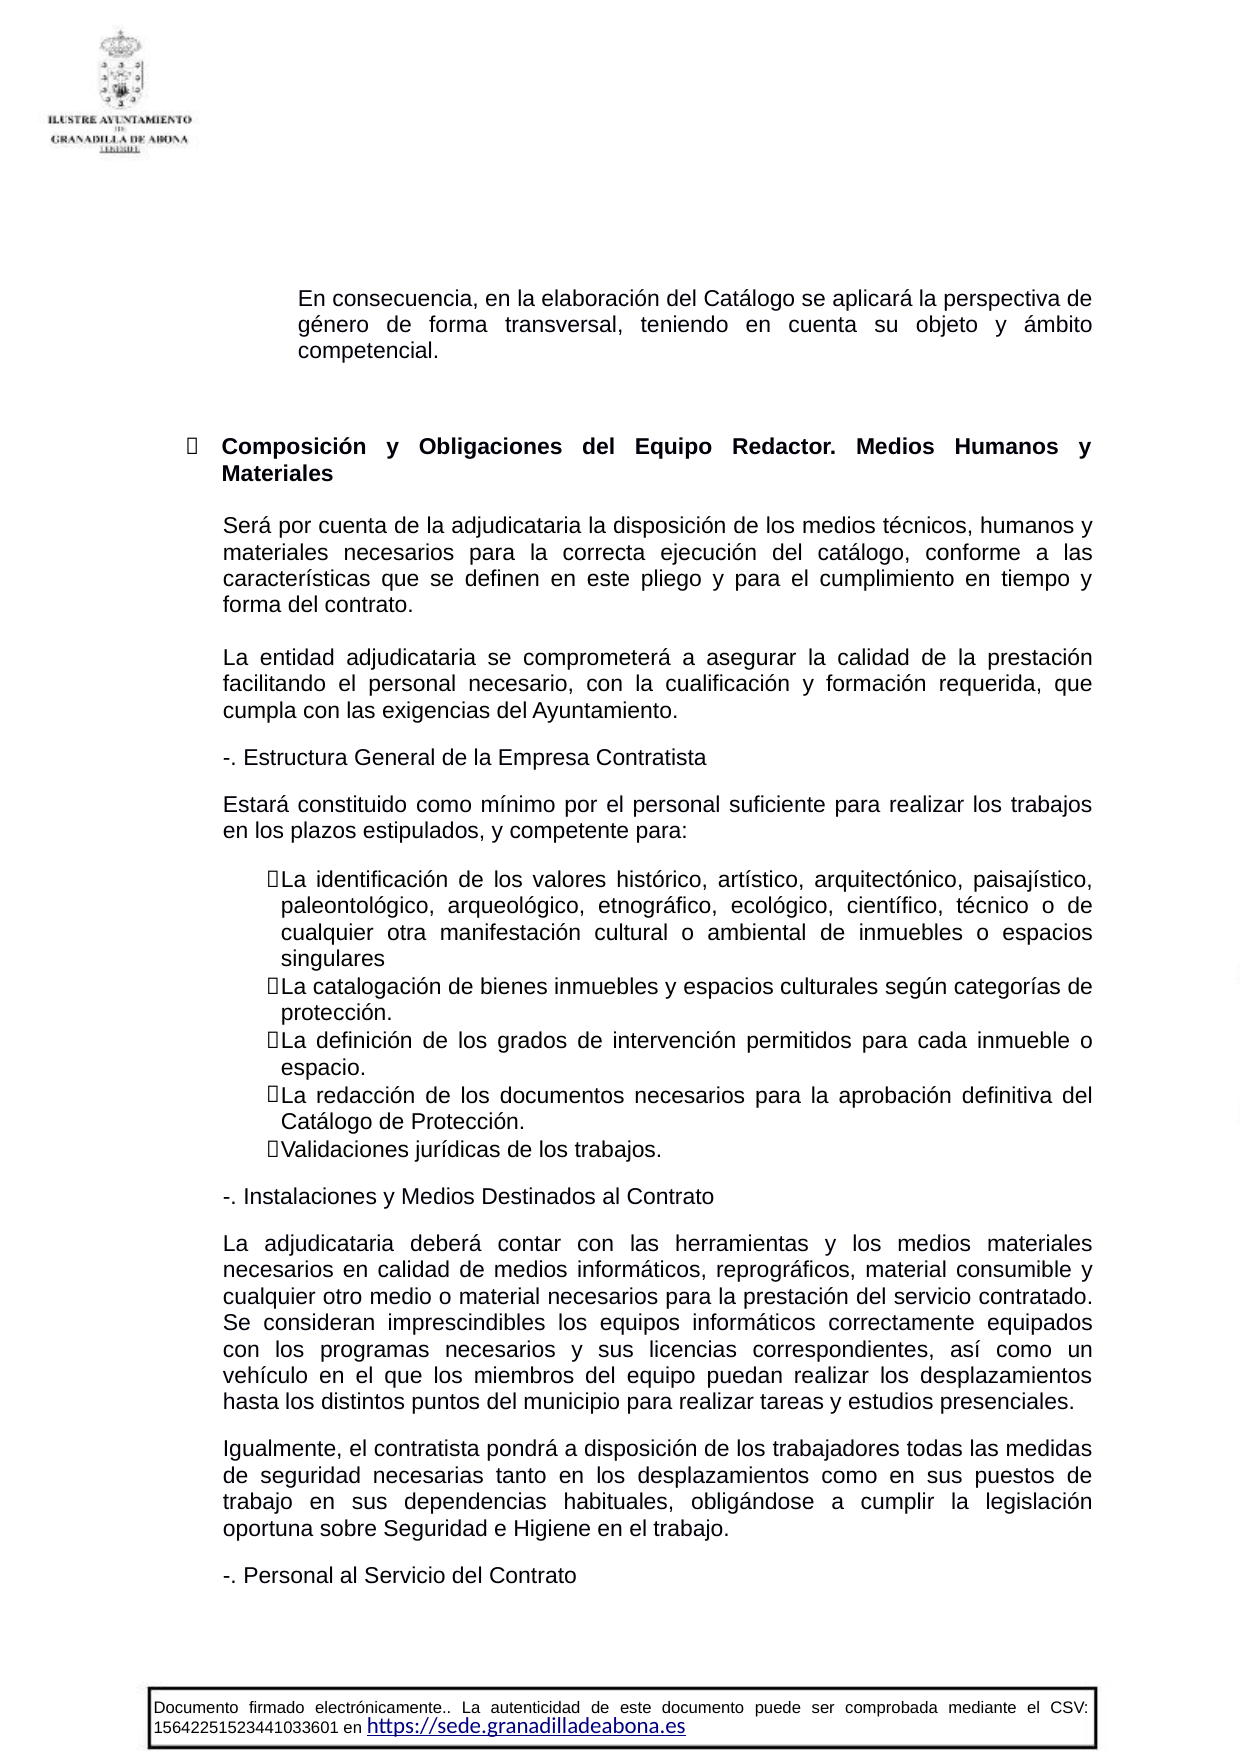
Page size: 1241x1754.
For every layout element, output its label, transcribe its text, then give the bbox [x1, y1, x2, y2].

text Será por cuenta de la adjudicataria la disposición de los medios técnicos, humanos y [223, 513, 1117, 539]
text paleontológico, arqueológico, etnográfico, ecológico, científico, técnico o de [281, 893, 1118, 919]
text competencial. [298, 338, 1117, 364]
text vehículo en el que los miembros del equipo puedan realizar los desplazamientos [223, 1363, 1117, 1388]
text -. Personal al Servicio del Contrato [223, 1563, 602, 1588]
text hasta los distintos puntos del municipio para realizar tareas y estudios presenciales. [223, 1389, 1117, 1415]
text  [266, 1026, 301, 1054]
text Composición y Obligaciones del Equipo Redactor. Medios Humanos y [221, 434, 1118, 460]
text Catálogo de Protección. [281, 1109, 1118, 1134]
text 15642251523441033601 en https://sede.granadilladeabona.es [153, 1718, 1113, 1737]
text espacio. [281, 1055, 1118, 1080]
text necesarios en calidad de medios informáticos, reprográficos, material consumible y [223, 1257, 1117, 1283]
text protección. [281, 1000, 1118, 1026]
text género de forma transversal, teniendo en cuenta su objeto y ámbito [298, 312, 1117, 337]
text  [266, 865, 301, 893]
text cualquier otro medio o material necesarios para la prestación del servicio contratado. [223, 1284, 1117, 1309]
text características que se definen en este pliego y para el cumplimiento en tiempo y [223, 566, 1117, 591]
text con los programas necesarios y sus licencias correspondientes, así como un [223, 1337, 1117, 1362]
text  [266, 972, 301, 1000]
text La adjudicataria deberá contar con las herramientas y los medios materiales [223, 1231, 1117, 1257]
text oportuna sobre Seguridad e Higiene en el trabajo. [223, 1516, 1117, 1541]
text -. Estructura General de la Empresa Contratista [223, 745, 731, 770]
text Igualmente, el contratista pondrá a disposición de los trabajadores todas las medidas [223, 1436, 1117, 1462]
text La catalogación de bienes inmuebles y espacios culturales según categorías de [281, 974, 1118, 1000]
text Validaciones jurídicas de los trabajos. [281, 1137, 1118, 1162]
text cualquier otra manifestación cultural o ambiental de inmuebles o espacios [281, 920, 1118, 945]
text En consecuencia, en la elaboración del Catálogo se aplicará la perspectiva de [298, 286, 1117, 311]
text trabajo en sus dependencias habituales, obligándose a cumplir la legislación [223, 1489, 1117, 1515]
text  [266, 1134, 301, 1163]
text facilitando el personal necesario, con la cualificación y formación requerida, que [223, 671, 1117, 697]
text materiales necesarios para la correcta ejecución del catálogo, conforme a las [223, 539, 1117, 565]
text La redacción de los documentos necesarios para la aprobación definitiva del [281, 1083, 1118, 1108]
text Documento firmado electrónicamente.. La autenticidad de este documento puede ser comprobada mediante el CSV: [153, 1699, 1113, 1718]
text  [185, 432, 221, 460]
text  [266, 1080, 301, 1108]
text forma del contrato. [223, 592, 1117, 618]
text -. Instalaciones y Medios Destinados al Contrato [223, 1184, 739, 1209]
text Materiales [221, 461, 1118, 486]
text La identificación de los valores histórico, artístico, arquitectónico, paisajístico, [281, 867, 1118, 893]
text de seguridad necesarias tanto en los desplazamientos como en sus puestos de [223, 1463, 1117, 1488]
text Se consideran imprescindibles los equipos informáticos correctamente equipados [223, 1310, 1117, 1336]
text La definición de los grados de intervención permitidos para cada inmueble o [281, 1028, 1118, 1054]
text Estará constituido como mínimo por el personal suficiente para realizar los trabajos [223, 792, 1117, 818]
text singulares [281, 946, 1118, 972]
text en los plazos estipulados, y competente para: [223, 818, 1117, 844]
text cumpla con las exigencias del Ayuntamiento. [223, 698, 1117, 723]
text La entidad adjudicataria se comprometerá a asegurar la calidad de la prestación [223, 645, 1117, 671]
